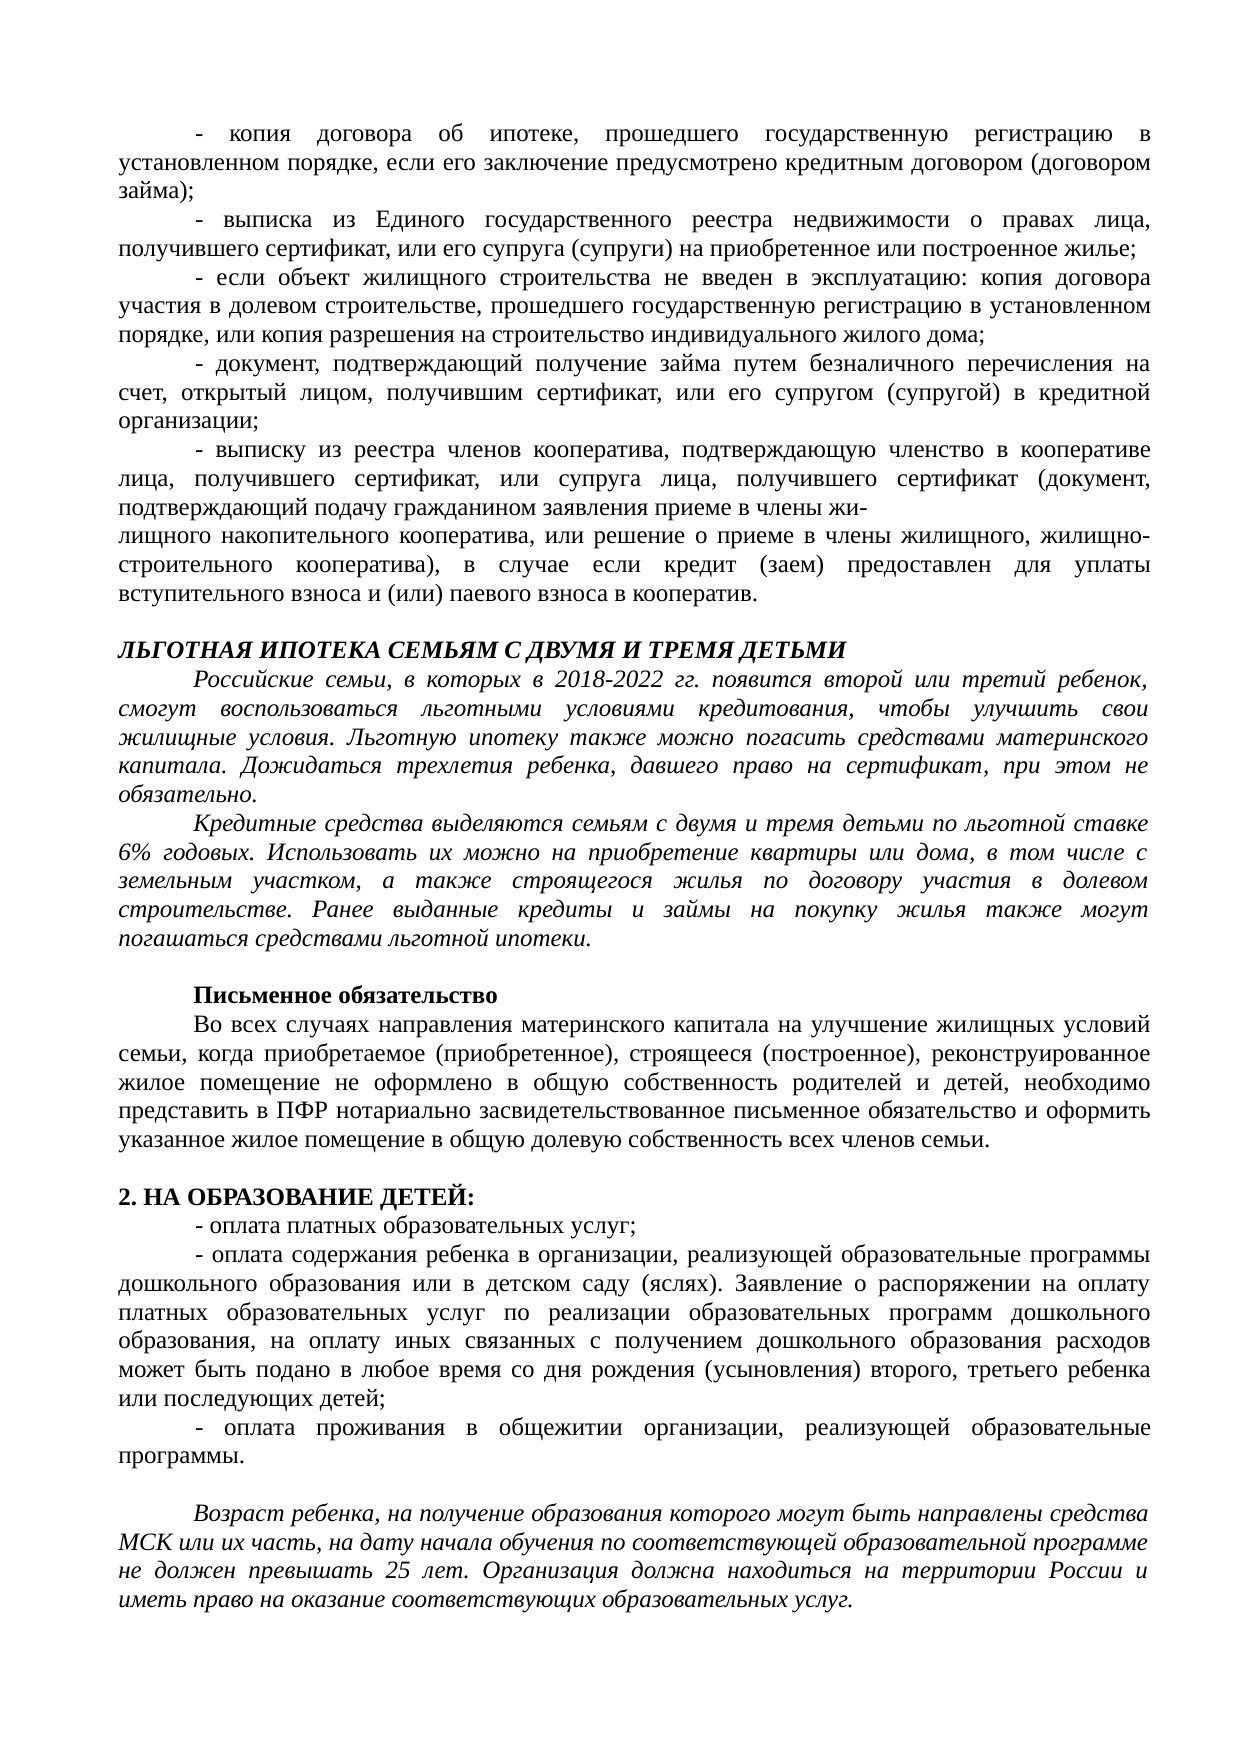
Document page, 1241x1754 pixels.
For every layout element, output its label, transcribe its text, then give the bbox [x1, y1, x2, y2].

text - если объект жилищного строительства не введен в эксплуатацию: копия договора участия в долевом строительстве, прошедшего государственную регистрацию в установленном порядке, или копия разрешения на строительство индивидуального жилого дома; [118, 262, 1152, 348]
text - оплата содержания ребенка в организации, реализующей образовательные программы дошкольного образования или в детском саду (яслях). Заявление о распоряжении на оплату платных образовательных услуг по реализации образовательных программ дошкольного образования, на оплату иных связанных с получением дошкольного образования расходов может быть подано в любое время со дня рождения (усыновления) второго, третьего ребенка или последующих детей; [118, 1239, 1152, 1412]
subtitle Письменное обязательство [118, 981, 1152, 1009]
text Российские семьи, в которых в 2018-2022 гг. появится второй или третий ребенок, смогут воспользоваться льготными условиями кредитования, чтобы улучшить свои жилищные условия. Льготную ипотеку также можно погасить средствами материнского капитала. Дожидаться трехлетия ребенка, давшего право на сертификат, при этом не обязательно. [118, 664, 1152, 808]
subtitle ЛЬГОТНАЯ ИПОТЕКА СЕМЬЯМ С ДВУМЯ И ТРЕМЯ ДЕТЬМИ [118, 636, 1152, 664]
text Во всех случаях направления материнского капитала на улучшение жилищных условий семьи, когда приобретаемое (приобретенное), строящееся (построенное), реконструированное жилое помещение не оформлено в общую собственность родителей и детей, необходимо представить в ПФР нотариально засвидетельствованное письменное обязательство и оформить указанное жилое помещение в общую долевую собственность всех членов семьи. [118, 1009, 1152, 1153]
text - копия договора об ипотеке, прошедшего государственную регистрацию в установленном порядке, если его заключение предусмотрено кредитным договором (договором займа); [118, 118, 1152, 204]
subtitle 2. НА ОБРАЗОВАНИЕ ДЕТЕЙ: [118, 1182, 1152, 1211]
text лищного накопительного кооператива, или решение о приеме в члены жилищного, жилищно-строительного кооператива), в случае если кредит (заем) предоставлен для уплаты вступительного взноса и (или) паевого взноса в кооператив. [118, 521, 1152, 607]
text Кредитные средства выделяются семьям с двумя и тремя детьми по льготной ставке 6% годовых. Использовать их можно на приобретение квартиры или дома, в том числе с земельным участком, а также строящегося жилья по договору участия в долевом строительстве. Ранее выданные кредиты и займы на покупку жилья также могут погашаться средствами льготной ипотеки. [118, 808, 1152, 952]
text - оплата платных образовательных услуг; [118, 1211, 1152, 1239]
text - оплата проживания в общежитии организации, реализующей образовательные программы. [118, 1412, 1152, 1469]
text - выписку из реестра членов кооператива, подтверждающую членство в кооперативе лица, получившего сертификат, или супруга лица, получившего сертификат (документ, подтверждающий подачу гражданином заявления приеме в члены жи- [118, 434, 1152, 521]
text - выписка из Единого государственного реестра недвижимости о правах лица, получившего сертификат, или его супруга (супруги) на приобретенное или построенное жилье; [118, 204, 1152, 262]
text Возраст ребенка, на получение образования которого могут быть направлены средства МСК или их часть, на дату начала обучения по соответствующей образовательной программе не должен превышать 25 лет. Организация должна находиться на территории России и иметь право на оказание соответствующих образовательных услуг. [118, 1498, 1152, 1613]
text - документ, подтверждающий получение займа путем безналичного перечисления на счет, открытый лицом, получившим сертификат, или его супругом (супругой) в кредитной организации; [118, 348, 1152, 434]
